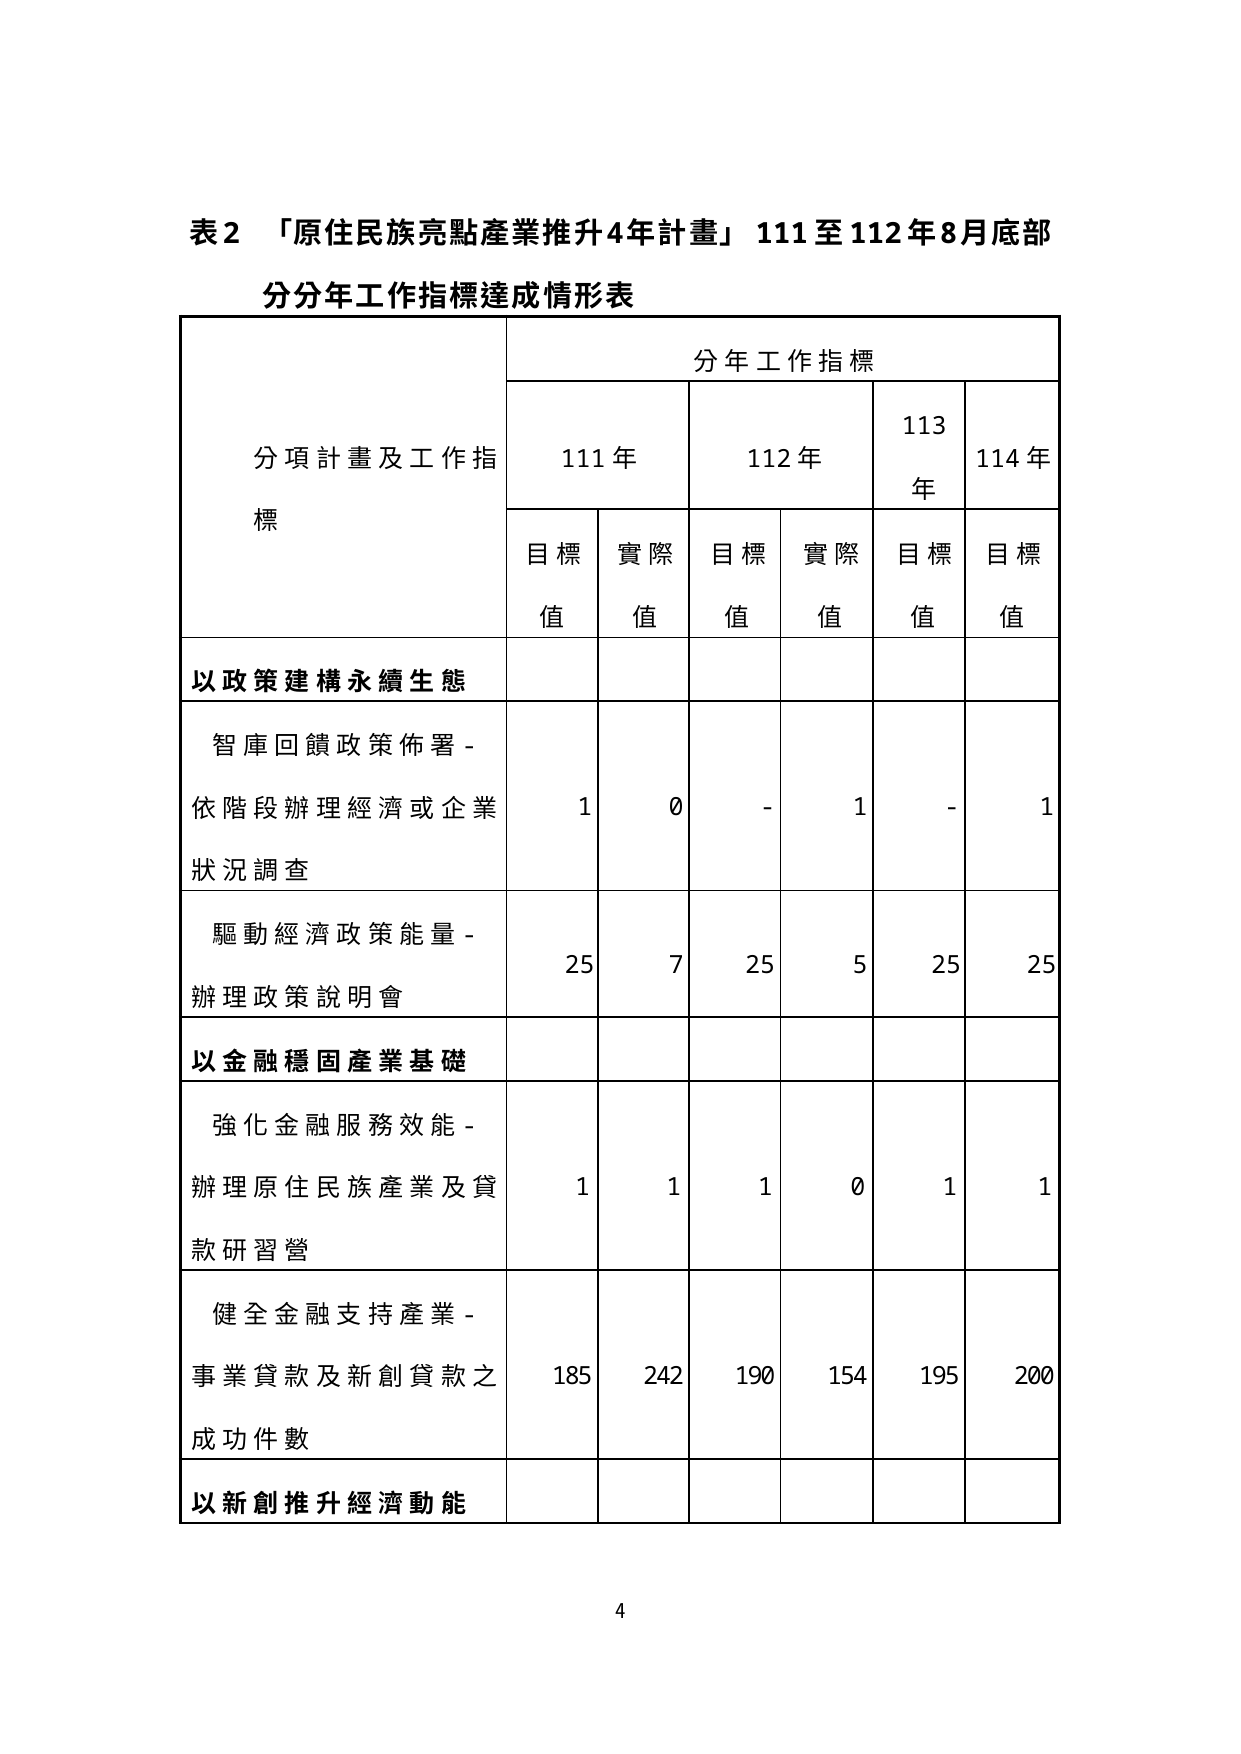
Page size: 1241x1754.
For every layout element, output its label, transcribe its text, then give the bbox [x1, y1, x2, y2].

table_cell 目標值 [507, 510, 597, 636]
table_cell [966, 1460, 1058, 1522]
table_cell 實際值 [599, 510, 688, 636]
table_cell 驅動經濟政策能量-辦理政策說明會 [182, 891, 506, 1016]
table_cell [874, 638, 964, 700]
table_cell 25 [966, 891, 1058, 1016]
table_cell 實際值 [781, 510, 872, 636]
table_cell 1 [874, 1082, 964, 1269]
table_cell 185 [507, 1271, 597, 1458]
table_cell [781, 1018, 872, 1080]
table_cell 以新創推升經濟動能 [182, 1460, 506, 1522]
table_cell [599, 638, 688, 700]
table_cell 200 [966, 1271, 1058, 1458]
table_cell 5 [781, 891, 872, 1016]
table_cell 智庫回饋政策佈署-依階段辦理經濟或企業狀況調查 [182, 702, 506, 889]
table_cell [874, 1460, 964, 1522]
table_cell 111年 [507, 382, 688, 508]
table_cell 1 [507, 1082, 597, 1269]
table_header 分項計畫及工作指標 [182, 318, 506, 636]
table_cell 25 [874, 891, 964, 1016]
table_cell 1 [966, 702, 1058, 889]
table_cell - [874, 702, 964, 889]
table_cell [599, 1018, 688, 1080]
table_cell 1 [599, 1082, 688, 1269]
table_cell 112年 [690, 382, 872, 508]
table_cell [874, 1018, 964, 1080]
table_cell 健全金融支持產業-事業貸款及新創貸款之成功件數 [182, 1271, 506, 1458]
table_cell 190 [690, 1271, 780, 1458]
table_cell 0 [599, 702, 688, 889]
table_cell [781, 1460, 872, 1522]
table_cell [507, 638, 597, 700]
table_cell 強化金融服務效能-辦理原住民族產業及貸款研習營 [182, 1082, 506, 1269]
table_cell [690, 1018, 780, 1080]
table_cell 目標值 [690, 510, 780, 636]
table_cell [781, 638, 872, 700]
table_cell 7 [599, 891, 688, 1016]
table_cell 目標值 [966, 510, 1058, 636]
table_cell 114年 [966, 382, 1058, 508]
text 表2 「原住民族亮點產業推升4年計畫」111至112年8月底部分分年工作指標達成情形表 [182, 189, 1065, 314]
table_cell 1 [966, 1082, 1058, 1269]
table_cell [599, 1460, 688, 1522]
table_cell [966, 638, 1058, 700]
table_cell [966, 1018, 1058, 1080]
table_cell 以金融穩固產業基礎 [182, 1018, 506, 1080]
table_cell 154 [781, 1271, 872, 1458]
table_cell - [690, 702, 780, 889]
table_cell 0 [781, 1082, 872, 1269]
table_cell [690, 1460, 780, 1522]
table_cell 242 [599, 1271, 688, 1458]
table_cell 1 [690, 1082, 780, 1269]
table_cell 25 [507, 891, 597, 1016]
table_cell 113年 [874, 382, 964, 508]
table_cell [690, 638, 780, 700]
table_cell [507, 1460, 597, 1522]
table_cell 目標值 [874, 510, 964, 636]
table_cell [507, 1018, 597, 1080]
table_cell 1 [507, 702, 597, 889]
table_cell 195 [874, 1271, 964, 1458]
table_cell 以政策建構永續生態 [182, 638, 506, 700]
table_cell 1 [781, 702, 872, 889]
table_cell 25 [690, 891, 780, 1016]
table_header 分年工作指標 [507, 318, 1058, 380]
